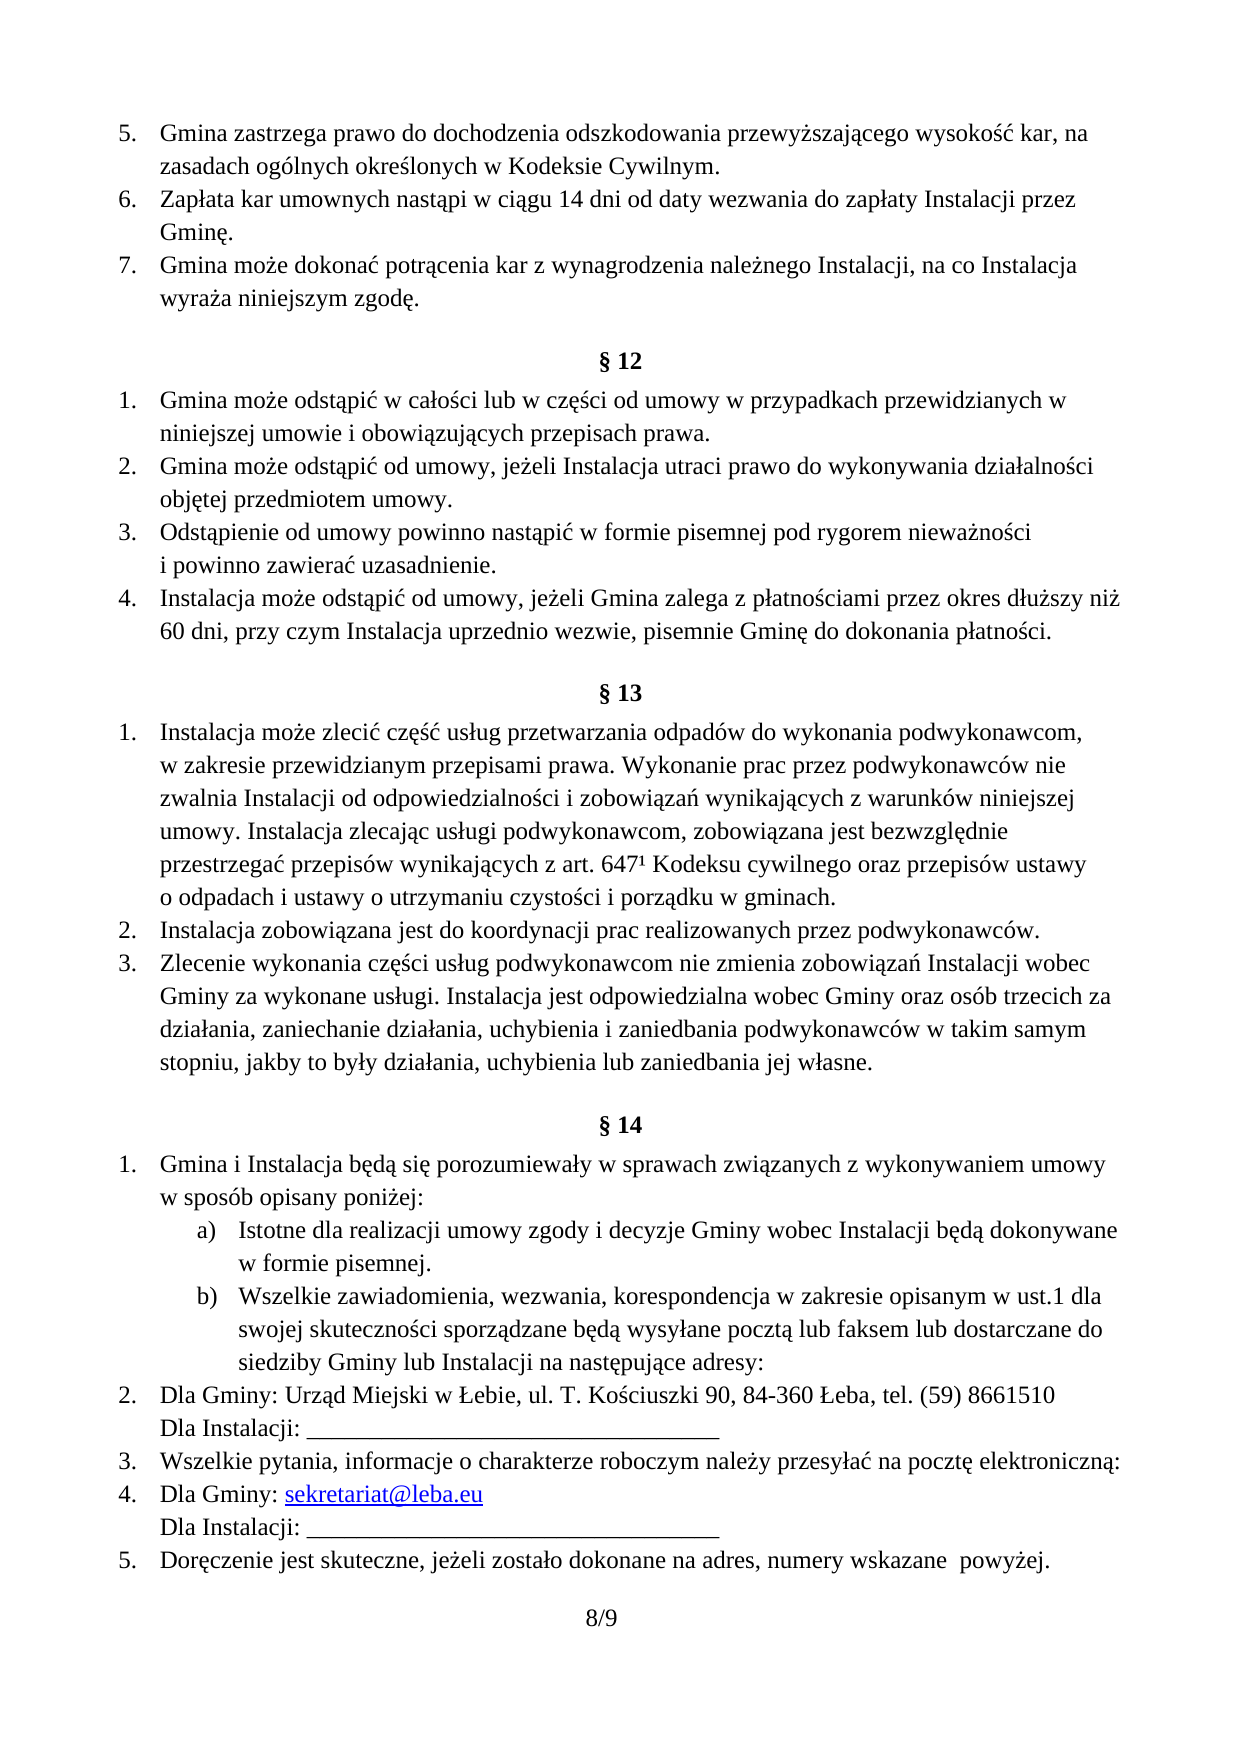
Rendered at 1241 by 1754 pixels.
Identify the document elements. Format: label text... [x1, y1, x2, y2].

list Instalacja zobowiązana jest do koordynacji prac realizowanych przez podwykonawców. [118, 915, 1122, 944]
list Dla Gminy: Urząd Miejski w Łebie, ul. T. Kościuszki 90, 84-360 Łeba, tel. (59) 8661510 Dla Instalacji: _________________________________ [118, 1380, 1122, 1442]
list Instalacja może zlecić część usług przetwarzania odpadów do wykonania podwykonawcom, w zakresie przewidzianym przepisami prawa. Wykonanie prac przez podwykonawców nie zwalnia Instalacji od odpowiedzialności i zobowiązań wynikających z warunków niniejszej umowy. Instalacja zlecając usługi podwykonawcom, zobowiązana jest bezwzględnie przestrzegać przepisów wynikających z art. 647¹ Kodeksu cywilnego oraz przepisów ustawy o odpadach i ustawy o utrzymaniu czystości i porządku w gminach. [118, 717, 1122, 911]
list Zlecenie wykonania części usług podwykonawcom nie zmienia zobowiązań Instalacji wobec Gminy za wykonane usługi. Instalacja jest odpowiedzialna wobec Gminy oraz osób trzecich za działania, zaniechanie działania, uchybienia i zaniedbania podwykonawców w takim samym stopniu, jakby to były działania, uchybienia lub zaniedbania jej własne. [118, 948, 1122, 1076]
text § 12 [118, 346, 1122, 374]
list Gmina i Instalacja będą się porozumiewały w sprawach związanych z wykonywaniem umowy w sposób opisany poniżej: [118, 1149, 1122, 1211]
text § 14 [118, 1110, 1122, 1139]
list Dla Gminy: sekretariat@leba.eu Dla Instalacji: _________________________________ [118, 1479, 1122, 1541]
list Wszelkie pytania, informacje o charakterze roboczym należy przesyłać na pocztę elektroniczną: [118, 1446, 1122, 1475]
list Instalacja może odstąpić od umowy, jeżeli Gmina zalega z płatnościami przez okres dłuższy niż 60 dni, przy czym Instalacja uprzednio wezwie, pisemnie Gminę do dokonania płatności. [118, 583, 1122, 644]
list Gmina może odstąpić od umowy, jeżeli Instalacja utraci prawo do wykonywania działalności objętej przedmiotem umowy. [118, 451, 1122, 512]
list Gmina może dokonać potrącenia kar z wynagrodzenia należnego Instalacji, na co Instalacja wyraża niniejszym zgodę. [118, 250, 1122, 312]
list Odstąpienie od umowy powinno nastąpić w formie pisemnej pod rygorem nieważności i powinno zawierać uzasadnienie. [118, 517, 1122, 578]
list Wszelkie zawiadomienia, wezwania, korespondencja w zakresie opisanym w ust.1 dla swojej skuteczności sporządzane będą wysyłane pocztą lub faksem lub dostarczane do siedziby Gminy lub Instalacji na następujące adresy: [197, 1281, 1122, 1376]
list Zapłata kar umownych nastąpi w ciągu 14 dni od daty wezwania do zapłaty Instalacji przez Gminę. [118, 184, 1122, 246]
list Gmina może odstąpić w całości lub w części od umowy w przypadkach przewidzianych w niniejszej umowie i obowiązujących przepisach prawa. [118, 385, 1122, 446]
list Gmina zastrzega prawo do dochodzenia odszkodowania przewyższającego wysokość kar, na zasadach ogólnych określonych w Kodeksie Cywilnym. [118, 118, 1122, 180]
list Doręczenie jest skuteczne, jeżeli zostało dokonane na adres, numery wskazane powyżej. [118, 1545, 1122, 1574]
list Istotne dla realizacji umowy zgody i decyzje Gminy wobec Instalacji będą dokonywane w formie pisemnej. [197, 1215, 1122, 1277]
text § 13 [118, 678, 1122, 707]
